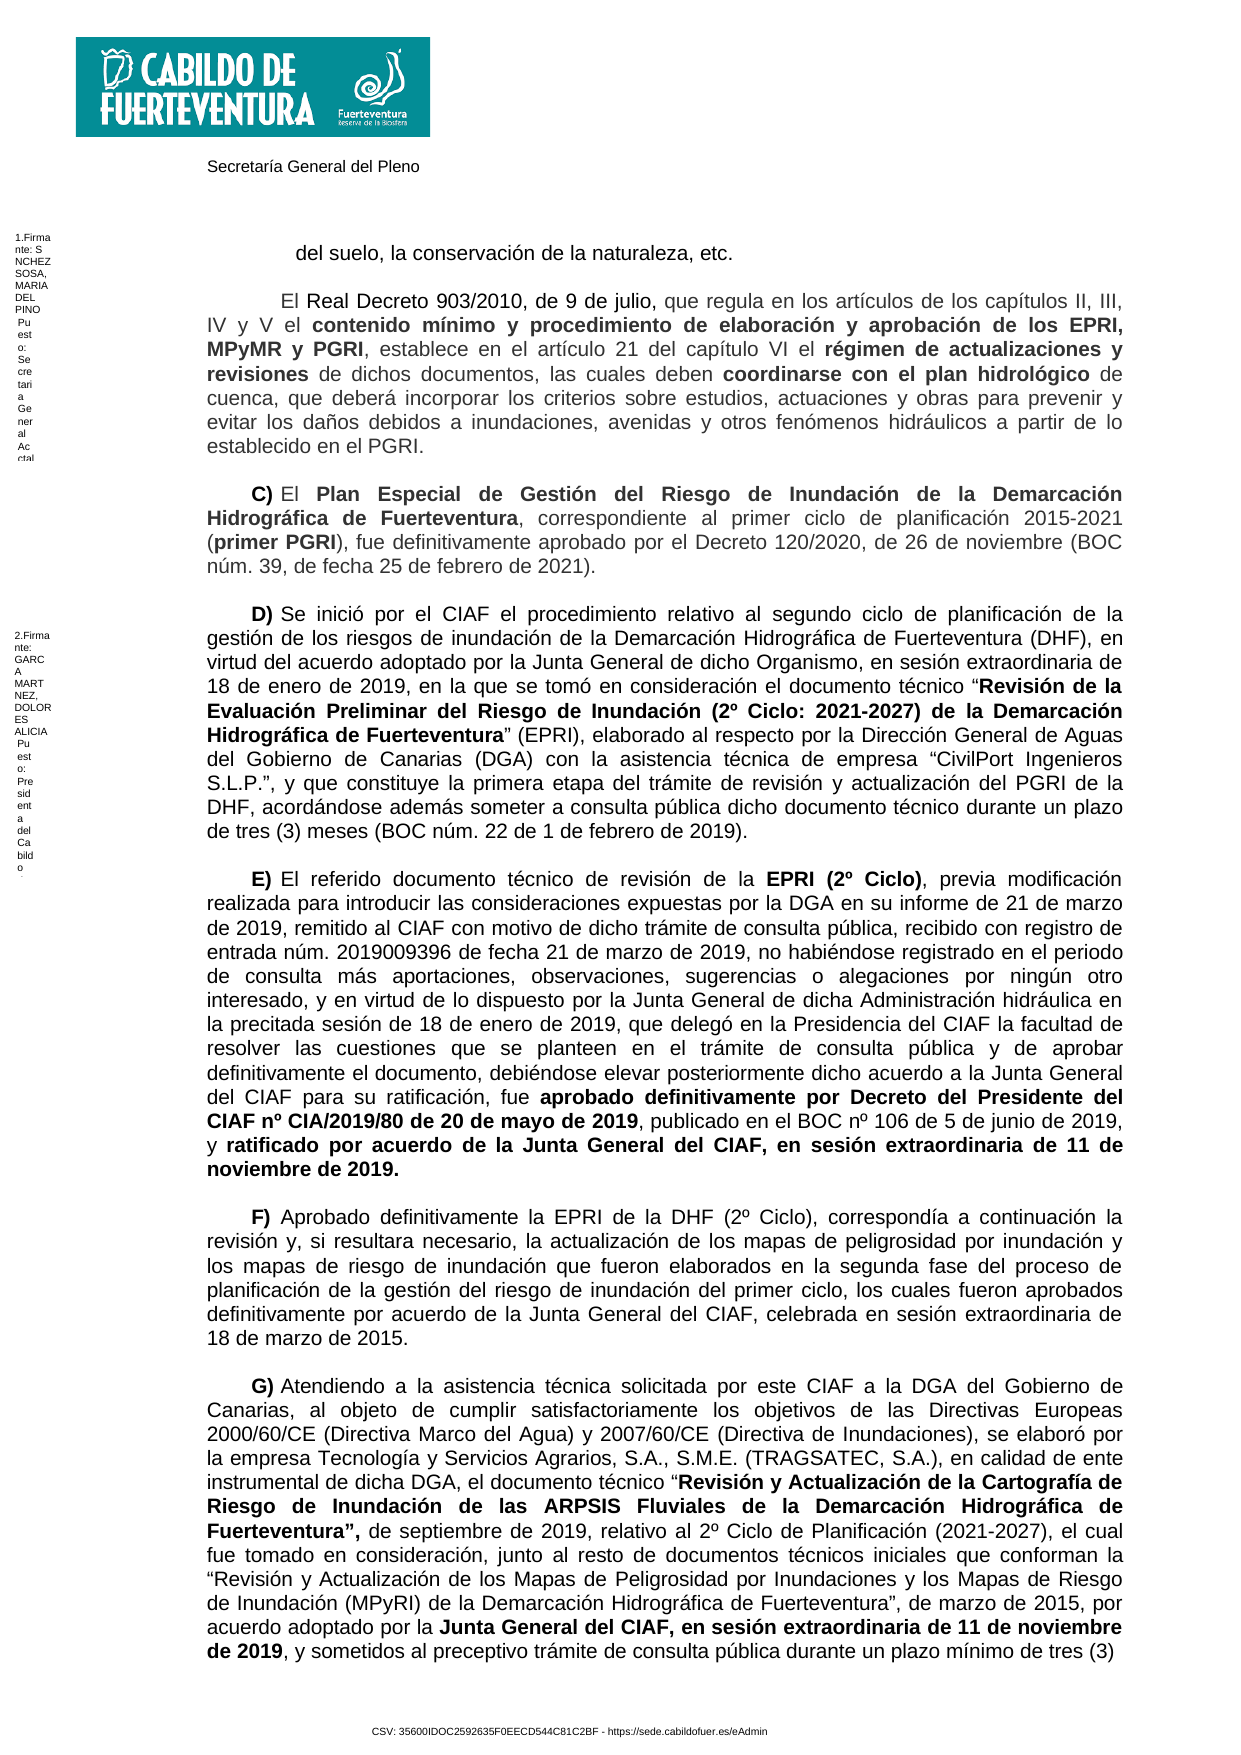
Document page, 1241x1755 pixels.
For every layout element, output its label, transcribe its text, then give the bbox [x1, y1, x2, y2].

list Atendiendo a la asistencia técnica solicitada por este CIAF a la DGA del Gobierno de Canarias, al objeto de cumplir satisfactoriamente los objetivos de las Directivas Europeas 2000/60/CE (Directiva Marco del Agua) y 2007/60/CE (Directiva de Inundaciones), se elaboró por la empresa Tecnología y Servicios Agrarios, S.A., S.M.E. (TRAGSATEC, S.A.), en calidad de ente instrumental de dicha DGA, el documento técnico “Revisión y Actualización de la Cartografía de Riesgo de Inundación de las ARPSIS Fluviales de la Demarcación Hidrográfica de Fuerteventura”, de septiembre de 2019, relativo al 2º Ciclo de Planificación (2021-2027), el cual fue tomado en consideración, junto al resto de documentos técnicos iniciales que conforman la “Revisión y Actualización de los Mapas de Peligrosidad por Inundaciones y los Mapas de Riesgo de Inundación (MPyRI) de la Demarcación Hidrográfica de Fuerteventura”, de marzo de 2015, por acuerdo adoptado por la Junta General del CIAF, en sesión extraordinaria de 11 de noviembre de 2019, y sometidos al preceptivo trámite de consulta pública durante un plazo mínimo de tres (3) [177, 1373, 1123, 1663]
text del suelo, la conservación de la naturaleza, etc. [295, 241, 1241, 265]
list Se inició por el CIAF el procedimiento relativo al segundo ciclo de planificación de la gestión de los riesgos de inundación de la Demarcación Hidrográfica de Fuerteventura (DHF), en virtud del acuerdo adoptado por la Junta General de dicho Organismo, en sesión extraordinaria de 18 de enero de 2019, en la que se tomó en consideración el documento técnico “Revisión de la Evaluación Preliminar del Riesgo de Inundación (2º Ciclo: 2021-2027) de la Demarcación Hidrográfica de Fuerteventura” (EPRI), elaborado al respecto por la Dirección General de Aguas del Gobierno de Canarias (DGA) con la asistencia técnica de empresa “CivilPort Ingenieros S.L.P.”, y que constituye la primera etapa del trámite de revisión y actualización del PGRI de la DHF, acordándose además someter a consulta pública dicho documento técnico durante un plazo de tres (3) meses (BOC núm. 22 de 1 de febrero de 2019). [177, 602, 1123, 843]
list El Plan Especial de Gestión del Riesgo de Inundación de la Demarcación Hidrográfica de Fuerteventura, correspondiente al primer ciclo de planificación 2015-2021 (primer PGRI), fue definitivamente aprobado por el Decreto 120/2020, de 26 de noviembre (BOC núm. 39, de fecha 25 de febrero de 2021). [177, 482, 1123, 578]
text Puesto: Secretaria General Acctal. del Pleno Fecha Firma: 21/06/2024 13:47:46 [18, 316, 35, 461]
list Aprobado definitivamente la EPRI de la DHF (2º Ciclo), correspondía a continuación la revisión y, si resultara necesario, la actualización de los mapas de peligrosidad por inundación y los mapas de riesgo de inundación que fueron elaborados en la segunda fase del proceso de planificación de la gestión del riesgo de inundación del primer ciclo, los cuales fueron aprobados definitivamente por acuerdo de la Junta General del CIAF, celebrada en sesión extraordinaria de 18 de marzo de 2015. [177, 1205, 1123, 1350]
text 1.Firmante: S NCHEZ SOSA,MARIA DEL PINO [15, 232, 52, 316]
text 2.Firmante: GARC A MART NEZ, DOLORES ALICIA [14, 629, 52, 737]
text El Real Decreto 903/2010, de 9 de julio, que regula en los artículos de los capítulos II, III, IV y V el contenido mínimo y procedimiento de elaboración y aprobación de los EPRI, MPyMR y PGRI, establece en el artículo 21 del capítulo VI el régimen de actualizaciones y revisiones de dichos documentos, las cuales deben coordinarse con el plan hidrológico de cuenca, que deberá incorporar los criterios sobre estudios, actuaciones y obras para prevenir y evitar los daños debidos a inundaciones, avenidas y otros fenómenos hidráulicos a partir de lo establecido en el PGRI. [207, 289, 1123, 458]
text Puesto: Presidenta del Cabildo de Fuerteventura Fecha Firma: 21/06/2024 13:51:33 [17, 738, 34, 877]
list El referido documento técnico de revisión de la EPRI (2º Ciclo), previa modificación realizada para introducir las consideraciones expuestas por la DGA en su informe de 21 de marzo de 2019, remitido al CIAF con motivo de dicho trámite de consulta pública, recibido con registro de entrada núm. 2019009396 de fecha 21 de marzo de 2019, no habiéndose registrado en el periodo de consulta más aportaciones, observaciones, sugerencias o alegaciones por ningún otro interesado, y en virtud de lo dispuesto por la Junta General de dicha Administración hidráulica en la precitada sesión de 18 de enero de 2019, que delegó en la Presidencia del CIAF la facultad de resolver las cuestiones que se planteen en el trámite de consulta pública y de aprobar definitivamente el documento, debiéndose elevar posteriormente dicho acuerdo a la Junta General del CIAF para su ratificación, fue aprobado definitivamente por Decreto del Presidente del CIAF nº CIA/2019/80 de 20 de mayo de 2019, publicado en el BOC nº 106 de 5 de junio de 2019, y ratificado por acuerdo de la Junta General del CIAF, en sesión extraordinaria de 11 de noviembre de 2019. [177, 867, 1123, 1181]
